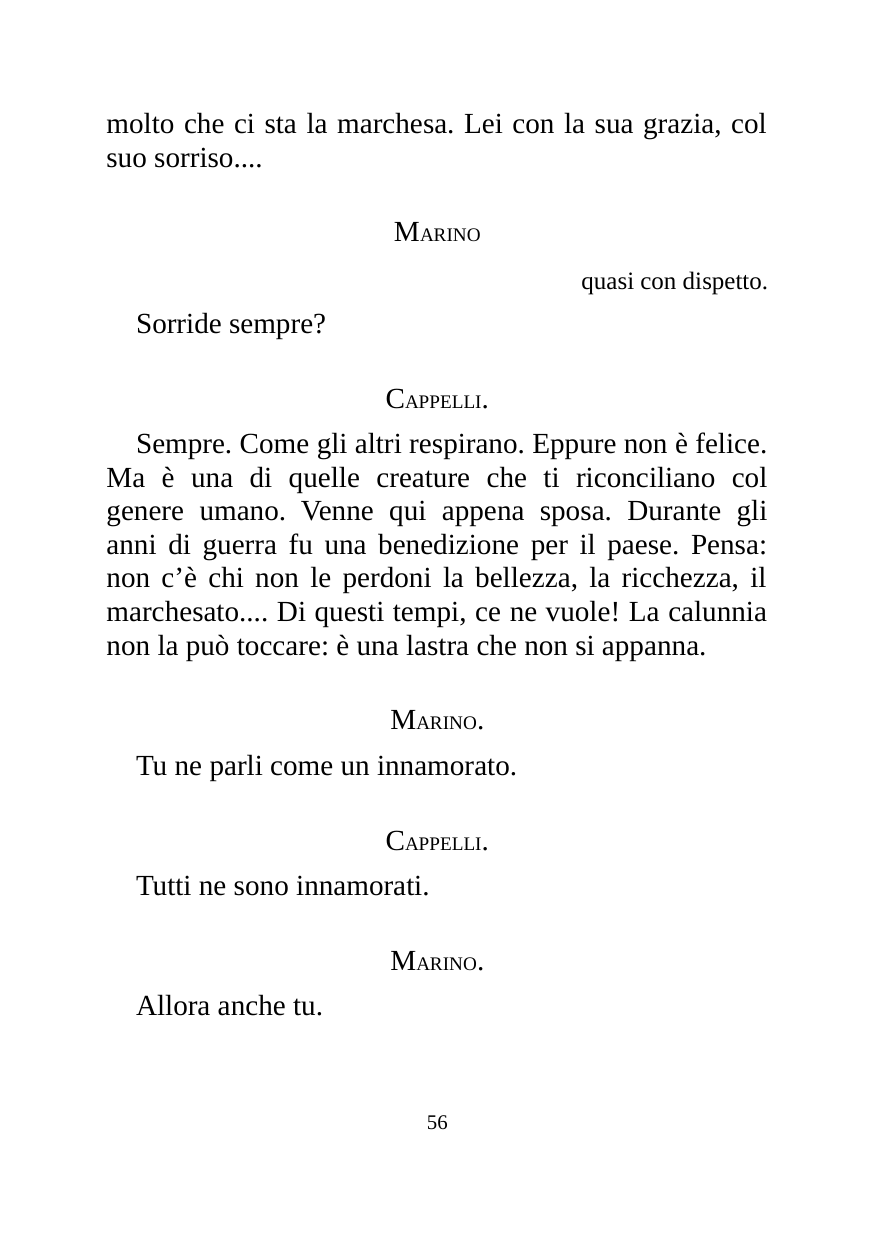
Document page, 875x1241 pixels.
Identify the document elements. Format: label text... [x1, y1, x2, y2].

text Marino [106, 214, 768, 248]
text Sorride sempre? [106, 306, 768, 340]
text Marino. [106, 943, 768, 976]
text quasi con dispetto. [106, 266, 768, 294]
text Allora anche tu. [106, 988, 768, 1022]
text Tutti ne sono innamorati. [106, 868, 768, 901]
text Cappelli. [106, 823, 768, 856]
text Cappelli. [106, 381, 768, 415]
text Sempre. Come gli altri respirano. Eppure non è felice. Ma è una di quelle creature che ti riconciliano col genere umano. Venne qui appena sposa. Durante gli anni di guerra fu una benedizione per il paese. Pensa: non c’è chi non le perdoni la bellezza, la ricchezza, il marchesato.... Di questi tempi, ce ne vuole! La calunnia non la può toccare: è una lastra che non si appanna. [106, 426, 768, 661]
text Marino. [106, 702, 768, 736]
text Tu ne parli come un innamorato. [106, 748, 768, 781]
text molto che ci sta la marchesa. Lei con la sua grazia, col suo sorriso.... [106, 106, 768, 173]
